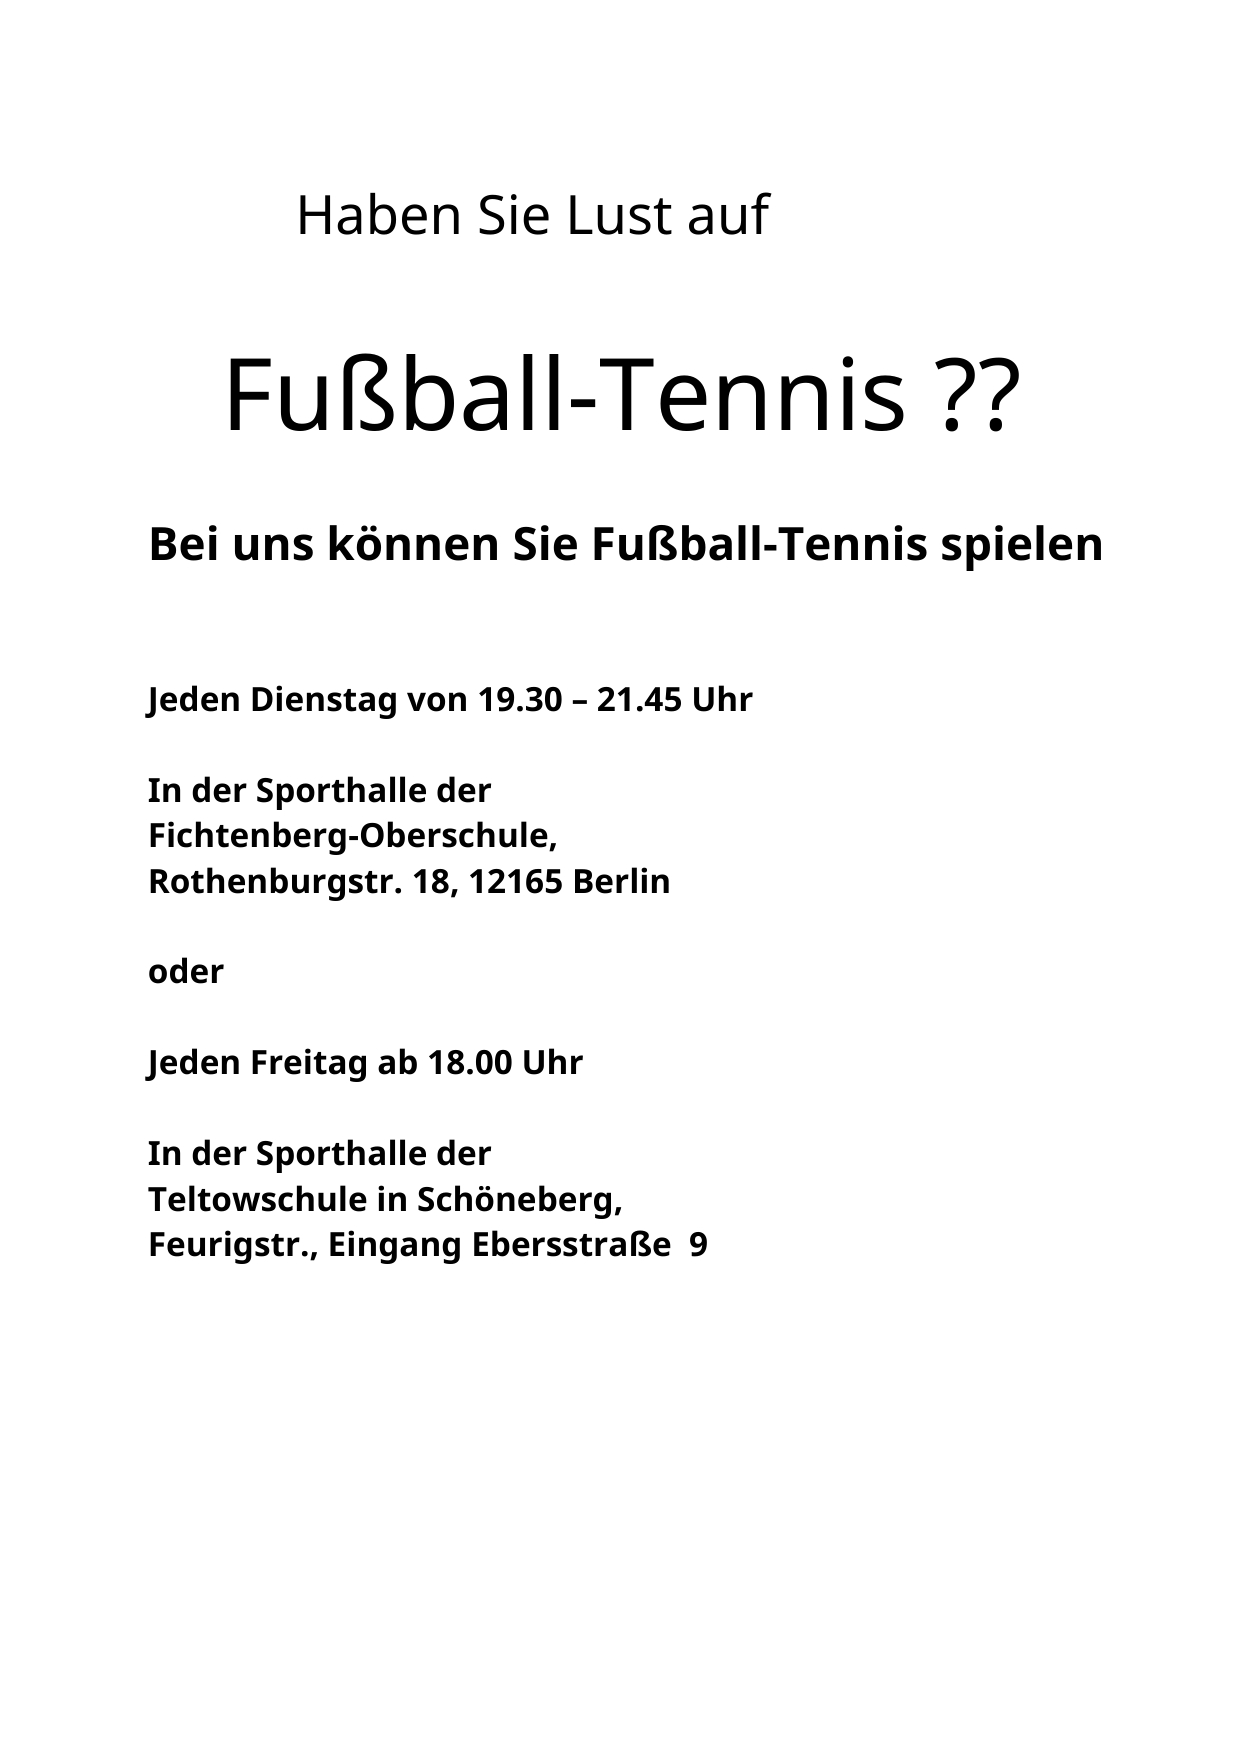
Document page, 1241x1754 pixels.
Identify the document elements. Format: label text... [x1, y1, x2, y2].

text Rothenburgstr. 18, 12165 Berlin [148, 857, 1181, 903]
text Fichtenberg-Oberschule, [148, 812, 1181, 857]
text Jeden Freitag ab 18.00 Uhr [148, 1039, 1181, 1084]
text Haben Sie Lust auf [148, 176, 1181, 250]
text Feurigstr., Eingang Ebersstraße 9 [148, 1221, 1181, 1266]
text In der Sporthalle der [148, 1130, 1181, 1175]
text Teltowschule in Schöneberg, [148, 1175, 1181, 1221]
text Fußball-Tennis ?? [148, 324, 1181, 460]
text oder [148, 948, 1181, 994]
text Jeden Dienstag von 19.30 – 21.45 Uhr [148, 676, 1181, 721]
text In der Sporthalle der [148, 767, 1181, 812]
text Bei uns können Sie Fußball-Tennis spielen [148, 511, 1181, 574]
